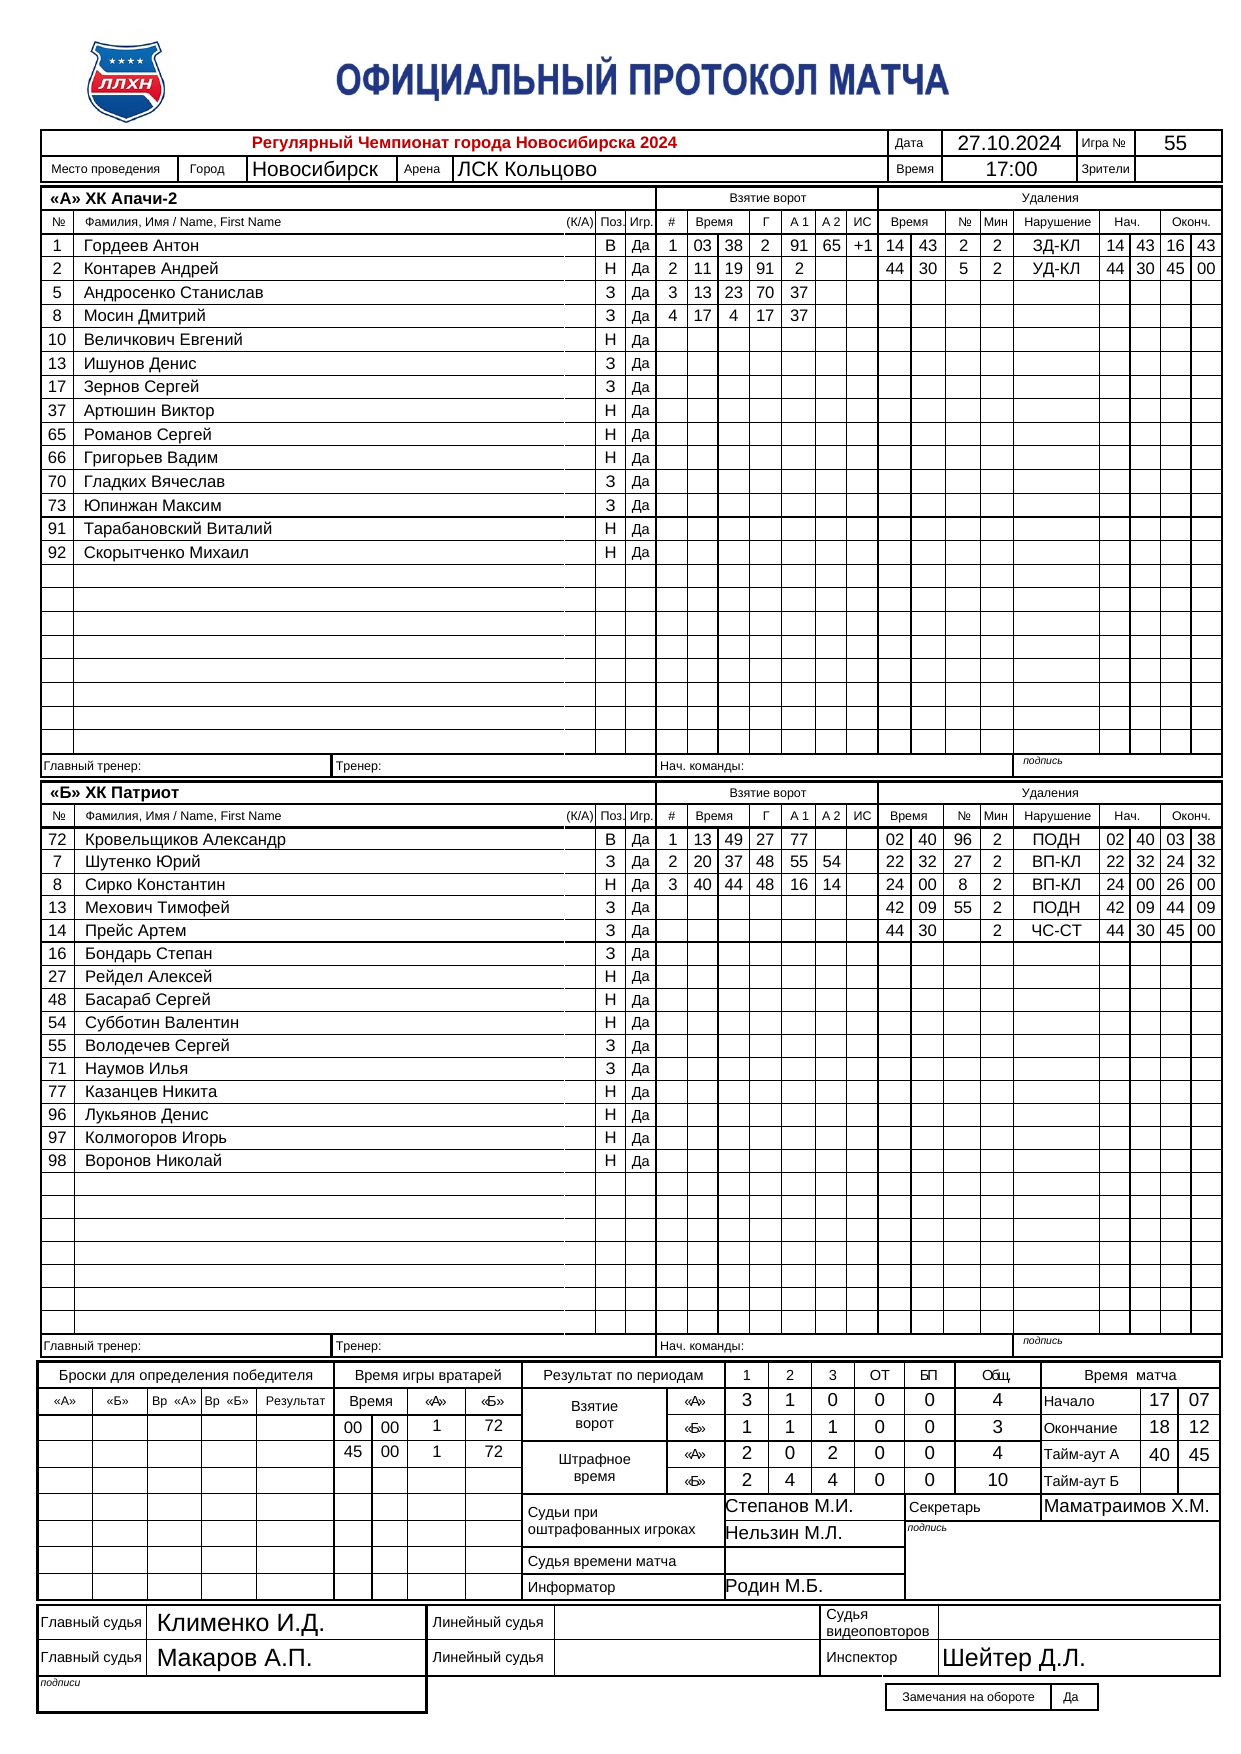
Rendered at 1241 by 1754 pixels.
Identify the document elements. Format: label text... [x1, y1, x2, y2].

table_cell [1100, 1150, 1129, 1172]
table_cell [75, 1288, 564, 1310]
table_cell В [596, 235, 625, 256]
table_cell [750, 896, 781, 918]
table_header 27.10.2024 [943, 131, 1076, 155]
table_cell [75, 1311, 564, 1333]
table_cell [1014, 1288, 1099, 1310]
table_cell Н [596, 257, 625, 280]
table_cell [981, 588, 1013, 611]
table_cell 38 [719, 235, 749, 256]
table_cell [1014, 423, 1099, 445]
table_cell [408, 1547, 465, 1573]
table_cell Оконч. [1161, 211, 1221, 233]
table_cell [847, 257, 877, 280]
table_cell [1161, 588, 1190, 611]
table_cell [912, 659, 945, 682]
table_cell [1100, 1127, 1129, 1149]
table_cell [1100, 1104, 1129, 1126]
table_cell [719, 541, 749, 564]
table_cell [565, 494, 595, 516]
table_cell [1192, 659, 1221, 682]
table_cell [1014, 730, 1099, 753]
table_cell Величкович Евгений [74, 328, 564, 351]
table_cell [555, 1640, 819, 1675]
table_cell Поз. [596, 805, 625, 826]
table_cell 65 [816, 235, 846, 256]
table_cell [981, 1265, 1013, 1287]
table_cell 1 [657, 829, 687, 849]
table_cell [981, 470, 1013, 493]
table_cell 70 [750, 281, 781, 303]
table_cell [944, 1081, 980, 1103]
table_cell Нач. команды: [657, 755, 1012, 776]
table_cell Н [596, 1012, 625, 1033]
table_cell 77 [782, 829, 815, 849]
table_cell [847, 1081, 877, 1103]
table_cell А 2 [816, 805, 846, 826]
table_cell Время [688, 805, 749, 826]
table_cell 3 [657, 281, 687, 303]
table_cell [847, 588, 877, 611]
table_cell 00 [1192, 257, 1221, 280]
table_cell [596, 612, 625, 634]
table_cell [1100, 730, 1129, 753]
table_cell [626, 1242, 655, 1264]
table_cell 2 [657, 850, 687, 872]
table_cell [1014, 683, 1099, 706]
table_cell [944, 1196, 980, 1218]
table_cell [847, 683, 877, 706]
table_cell [42, 659, 73, 682]
table_cell [879, 494, 910, 516]
table_cell [148, 1441, 201, 1467]
table_cell 44 [719, 874, 749, 895]
table_cell [782, 541, 815, 564]
table_cell [912, 1311, 943, 1333]
table_cell [912, 352, 945, 374]
table_cell [1192, 1012, 1221, 1033]
table_cell [1192, 588, 1221, 611]
table_cell [626, 683, 655, 706]
table_cell [1131, 376, 1160, 398]
table_cell [981, 1150, 1013, 1172]
table_cell 43 [912, 235, 945, 256]
table_cell Н [596, 541, 625, 564]
table_cell [750, 989, 781, 1011]
table_cell [981, 707, 1013, 729]
table_cell [202, 1441, 256, 1467]
table_cell 54 [816, 850, 846, 872]
table_header Время матча [1042, 1363, 1219, 1387]
table_cell [946, 423, 980, 445]
table_cell [750, 494, 781, 516]
table_cell 42 [879, 896, 910, 918]
table_cell [750, 446, 781, 469]
table_cell [782, 636, 815, 658]
table_cell Время [879, 805, 943, 826]
table_cell [42, 1242, 74, 1264]
table_cell 2 [750, 235, 781, 256]
table_cell № [944, 805, 980, 826]
table_cell [688, 683, 717, 706]
table_cell [596, 730, 625, 753]
table_cell 1 [657, 235, 687, 256]
table_cell 44 [1100, 920, 1129, 941]
table_cell [847, 1265, 877, 1287]
table_cell 22 [879, 850, 910, 872]
table_cell [981, 1035, 1013, 1057]
table_cell [1014, 494, 1099, 516]
table_cell [946, 328, 980, 351]
table_cell [750, 1127, 781, 1149]
table_cell 23 [719, 281, 749, 303]
table_cell [1014, 305, 1099, 327]
table_cell А 1 [782, 805, 815, 826]
table_cell Поз. [596, 211, 625, 233]
table_cell [1100, 423, 1129, 445]
table_cell [879, 707, 910, 729]
table_cell [93, 1468, 147, 1493]
table_cell [782, 494, 815, 516]
table_cell [1100, 989, 1129, 1011]
table_cell [782, 1265, 815, 1287]
table_header Результат по периодам [523, 1363, 724, 1387]
table_cell [750, 1219, 781, 1241]
table_cell [782, 683, 815, 706]
table_cell 1 [408, 1416, 465, 1440]
table_cell [879, 376, 910, 398]
table_cell [657, 612, 687, 634]
table_cell [565, 281, 595, 303]
table_cell [816, 494, 846, 516]
table_cell [657, 1219, 687, 1241]
table_cell [565, 423, 595, 445]
table_cell # [657, 211, 687, 233]
table_cell [981, 612, 1013, 634]
table_cell [912, 541, 945, 564]
table_cell [816, 920, 846, 941]
table_cell Кровельщиков Александр [75, 829, 564, 849]
table_cell [93, 1494, 147, 1520]
table_cell [1179, 1468, 1219, 1493]
table_cell [688, 1196, 717, 1218]
table_cell [719, 1173, 749, 1195]
table_cell 8 [42, 305, 73, 327]
table_cell [626, 659, 655, 682]
table_cell [750, 1012, 781, 1033]
table_cell [1100, 1173, 1129, 1195]
table_cell № [42, 805, 74, 826]
table_cell [1192, 376, 1221, 398]
table_cell [408, 1574, 465, 1599]
table_cell [912, 518, 945, 540]
table_cell [1192, 1173, 1221, 1195]
table_cell [688, 636, 717, 658]
table_cell [816, 1150, 846, 1172]
table_cell [782, 1058, 815, 1079]
table_cell ВП-КЛ [1014, 850, 1099, 872]
table_cell [944, 1219, 980, 1241]
table_cell [373, 1494, 407, 1520]
table_cell [42, 1219, 74, 1241]
table_cell [1192, 1311, 1221, 1333]
table_cell [782, 376, 815, 398]
table_cell [565, 683, 595, 706]
table_cell [750, 399, 781, 422]
table_cell [816, 1081, 846, 1103]
table_cell Информатор [523, 1575, 724, 1599]
table_cell [565, 588, 595, 611]
table_cell З [596, 494, 625, 516]
table_cell [750, 1104, 781, 1126]
table_cell [847, 1173, 877, 1195]
table_cell [688, 1219, 717, 1241]
table_cell 2 [726, 1468, 768, 1493]
table_cell [847, 850, 877, 872]
table_cell Нач. команды: [657, 1335, 1012, 1356]
table_cell [912, 730, 945, 753]
table_cell 45 [1179, 1441, 1219, 1467]
table_cell [1100, 1219, 1129, 1241]
table_cell [750, 1058, 781, 1079]
table_cell «Б » [466, 1389, 521, 1413]
table_cell [719, 612, 749, 634]
table_cell [847, 636, 877, 658]
table_cell [257, 1494, 333, 1520]
table_cell [719, 328, 749, 351]
table_cell [816, 446, 846, 469]
table_cell [816, 707, 846, 729]
table_cell 13 [42, 352, 73, 374]
table_cell [657, 446, 687, 469]
table_cell Г [750, 805, 781, 826]
table_cell [688, 1265, 717, 1287]
table_cell [816, 541, 846, 564]
table_cell 14 [879, 235, 910, 256]
table_cell [912, 1150, 943, 1172]
table_cell 54 [42, 1012, 74, 1033]
table_cell [75, 1196, 564, 1218]
table_cell [596, 707, 625, 729]
table_cell [944, 1265, 980, 1287]
table_cell [373, 1547, 407, 1573]
table_cell Мосин Дмитрий [74, 305, 564, 327]
table_cell Н [596, 1150, 625, 1172]
table_cell 2 [981, 235, 1013, 256]
table_cell [688, 470, 717, 493]
table_cell [782, 707, 815, 729]
table_cell [565, 943, 595, 964]
table_cell 17 [42, 376, 73, 398]
table_cell Рейдел Алексей [75, 966, 564, 987]
table_header Удаления [879, 783, 1221, 803]
table_cell [912, 943, 943, 964]
table_cell «Б» [668, 1468, 724, 1493]
table_cell [565, 1265, 595, 1287]
table_cell [1161, 612, 1190, 634]
table_cell 09 [1131, 896, 1160, 918]
table_cell [1131, 470, 1160, 493]
table_cell [981, 966, 1013, 987]
table_cell 2 [726, 1442, 768, 1467]
table_cell [912, 707, 945, 729]
table_cell [565, 541, 595, 564]
table_cell [626, 1196, 655, 1218]
table_cell Клименко И.Д. [147, 1606, 425, 1639]
table_cell [750, 423, 781, 445]
table_cell [565, 659, 595, 682]
table_cell [1192, 1104, 1221, 1126]
table_cell 45 [1161, 920, 1190, 941]
table_cell [1014, 989, 1099, 1011]
table_cell [657, 896, 687, 918]
table_cell 27 [750, 829, 781, 849]
table_cell [688, 565, 717, 587]
table_cell [335, 1574, 371, 1599]
table_cell № [946, 211, 980, 233]
table_cell [335, 1521, 371, 1546]
table_cell [1131, 565, 1160, 587]
table_cell 43 [1131, 235, 1160, 256]
table_cell [626, 1219, 655, 1241]
table_cell [1192, 1127, 1221, 1149]
table_cell 4 [769, 1468, 811, 1493]
table_cell [1014, 399, 1099, 422]
table_cell Бондарь Степан [75, 943, 564, 964]
table_cell 49 [719, 829, 749, 849]
table_cell [1014, 470, 1099, 493]
table_cell [42, 707, 73, 729]
table_cell [565, 1081, 595, 1103]
table_cell 91 [750, 257, 781, 280]
table_cell [750, 1265, 781, 1287]
table_cell [782, 470, 815, 493]
table_cell [1131, 1127, 1160, 1149]
table_cell [1161, 730, 1190, 753]
table_cell Инспектор [821, 1640, 938, 1675]
table_cell [981, 281, 1013, 303]
table_cell [42, 588, 73, 611]
table_cell [1131, 328, 1160, 351]
table_header 1 [726, 1363, 768, 1387]
table_cell [657, 730, 687, 753]
table_cell [719, 1081, 749, 1103]
table_cell [688, 1173, 717, 1195]
table_cell [565, 565, 595, 587]
table_cell [688, 399, 717, 422]
table_cell [847, 730, 877, 753]
table_cell 0 [855, 1468, 904, 1493]
table_cell Да [626, 1035, 655, 1057]
table_cell 32 [1192, 850, 1221, 872]
table_cell 48 [42, 989, 74, 1011]
table_cell [912, 399, 945, 422]
table_cell [782, 896, 815, 918]
table_cell 24 [1100, 874, 1129, 895]
table_cell [1014, 1196, 1099, 1218]
table_cell [1131, 1058, 1160, 1079]
table_cell [1100, 352, 1129, 374]
table_cell [1131, 1150, 1160, 1172]
table_cell [626, 1173, 655, 1195]
table_cell 2 [657, 257, 687, 280]
table_cell [719, 966, 749, 987]
table_cell 14 [1100, 235, 1129, 256]
table_cell [847, 612, 877, 634]
table_cell [750, 1311, 781, 1333]
table_cell 72 [42, 829, 74, 849]
table_cell [981, 730, 1013, 753]
table_cell Н [596, 1127, 625, 1149]
table_cell Главный судья [39, 1606, 146, 1639]
table_cell [657, 1242, 687, 1264]
table_cell [1161, 659, 1190, 682]
table_cell [981, 565, 1013, 587]
table_cell [1100, 943, 1129, 964]
table_cell Да [626, 446, 655, 469]
table_cell [879, 399, 910, 422]
table_cell [1100, 588, 1129, 611]
table_cell [1161, 518, 1190, 540]
table_cell [719, 470, 749, 493]
table_cell [782, 612, 815, 634]
table_cell [1192, 518, 1221, 540]
table_cell [657, 494, 687, 516]
table_cell [1161, 423, 1190, 445]
table_cell ПОДН [1014, 829, 1099, 849]
table_cell Время [889, 157, 941, 181]
table_cell [1131, 281, 1160, 303]
table_cell [816, 730, 846, 753]
table_cell Нарушение [1014, 211, 1099, 233]
table_cell [1161, 1081, 1190, 1103]
table_cell [1014, 565, 1099, 587]
table_cell 0 [855, 1415, 904, 1440]
table_cell [657, 352, 687, 374]
table_cell З [596, 470, 625, 493]
table_cell [847, 305, 877, 327]
table_cell [944, 1127, 980, 1149]
table_cell [847, 829, 877, 849]
table_cell [688, 943, 717, 964]
table_cell подпись [1014, 755, 1221, 776]
table_cell [1192, 707, 1221, 729]
table_cell [719, 636, 749, 658]
table_cell [981, 1173, 1013, 1195]
table_cell 40 [912, 829, 943, 849]
table_cell [688, 352, 717, 374]
table_cell [688, 1081, 717, 1103]
table_cell 1 [769, 1389, 811, 1413]
table_cell [1131, 588, 1160, 611]
table_cell [39, 1574, 92, 1599]
table_cell Главный тренер: [42, 755, 330, 776]
table_cell 72 [466, 1416, 521, 1440]
table_cell [782, 518, 815, 540]
table_cell [847, 896, 877, 918]
table_cell [847, 352, 877, 374]
table_cell [912, 1127, 943, 1149]
table_cell [1014, 518, 1099, 540]
table_cell [1014, 281, 1099, 303]
table_cell [1100, 1058, 1129, 1079]
table_cell [719, 1035, 749, 1057]
table_cell [847, 376, 877, 398]
table_cell Арена [398, 157, 452, 181]
table_cell [719, 1219, 749, 1241]
table_cell 30 [912, 920, 943, 941]
table_cell 14 [816, 874, 846, 895]
table_cell [596, 1173, 625, 1195]
table_cell [428, 1677, 882, 1711]
table_cell Да [626, 328, 655, 351]
table_cell [912, 612, 945, 634]
table_cell [912, 1081, 943, 1103]
table_cell 17:00 [943, 157, 1076, 181]
table_cell Да [626, 1150, 655, 1172]
table_cell Н [596, 423, 625, 445]
table_cell [1100, 966, 1129, 987]
table_cell [1014, 1058, 1099, 1079]
table_cell [657, 518, 687, 540]
table_cell [981, 446, 1013, 469]
table_cell [42, 683, 73, 706]
table_cell 0 [769, 1442, 811, 1467]
table_cell [782, 399, 815, 422]
table_cell [847, 1242, 877, 1264]
table_cell «Б» [668, 1415, 724, 1440]
table_cell [782, 1035, 815, 1057]
table_cell [1100, 612, 1129, 634]
table_cell [74, 565, 564, 587]
table_cell 37 [782, 281, 815, 303]
table_cell [93, 1441, 147, 1467]
table_cell [565, 1150, 595, 1172]
table_cell [719, 920, 749, 941]
table_cell [847, 1127, 877, 1149]
table_cell [657, 399, 687, 422]
table_cell Ишунов Денис [74, 352, 564, 374]
table_cell [657, 1265, 687, 1287]
table_cell [75, 1242, 564, 1264]
table_cell [1161, 1196, 1190, 1218]
table_cell Да [626, 376, 655, 398]
table_cell [946, 541, 980, 564]
table_cell [657, 966, 687, 987]
table_cell [42, 1173, 74, 1195]
table_cell Да [626, 257, 655, 280]
table_cell Игр. [626, 805, 655, 826]
table_cell Оконч. [1161, 805, 1221, 826]
table_cell [944, 1288, 980, 1310]
table_cell [912, 1242, 943, 1264]
table_cell [1014, 612, 1099, 634]
table_cell [750, 683, 781, 706]
table_cell 48 [750, 850, 781, 872]
table_cell [816, 683, 846, 706]
table_cell [946, 707, 980, 729]
table_cell [565, 636, 595, 658]
table_cell [1100, 1265, 1129, 1287]
table_cell [1100, 446, 1129, 469]
table_cell [782, 1012, 815, 1033]
table_cell 4 [956, 1442, 1040, 1467]
table_cell [879, 1104, 910, 1126]
table_cell 8 [42, 874, 74, 895]
table_cell 40 [1131, 829, 1160, 849]
table_cell [782, 989, 815, 1011]
table_cell [719, 1150, 749, 1172]
table_cell [1131, 1288, 1160, 1310]
table_cell [782, 423, 815, 445]
table_cell ЧС-СТ [1014, 920, 1099, 941]
table_cell Время [879, 211, 945, 233]
table_cell [1192, 470, 1221, 493]
table_cell Окончание [1042, 1415, 1140, 1440]
table_cell [750, 943, 781, 964]
table_cell [981, 636, 1013, 658]
table_cell Нарушение [1014, 805, 1099, 826]
table_cell 30 [912, 257, 945, 280]
table_cell подпись [1014, 1335, 1221, 1356]
table_cell [688, 1012, 717, 1033]
table_cell Да [626, 470, 655, 493]
table_cell 27 [42, 966, 74, 987]
table_cell [719, 1104, 749, 1126]
table_cell 5 [42, 281, 73, 303]
table_cell «А» [39, 1389, 92, 1413]
table_cell [1131, 659, 1160, 682]
table_cell [946, 305, 980, 327]
table_cell Судьи при оштрафованных игроках [523, 1495, 724, 1546]
table_cell 17 [750, 305, 781, 327]
table_cell [657, 1196, 687, 1218]
table_cell Да [626, 850, 655, 872]
table_cell Зернов Сергей [74, 376, 564, 398]
table_cell [148, 1494, 201, 1520]
table_cell Н [596, 518, 625, 540]
table_cell Мехович Тимофей [75, 896, 564, 918]
table_cell [750, 541, 781, 564]
table_header Удаления [879, 188, 1221, 209]
table_cell [1014, 1242, 1099, 1264]
table_cell [565, 1058, 595, 1079]
table_cell [1100, 1012, 1129, 1033]
table_cell [750, 920, 781, 941]
table_cell [719, 518, 749, 540]
table_cell Да [626, 1127, 655, 1149]
table_cell [596, 1311, 625, 1333]
table_cell [719, 1265, 749, 1287]
table_cell Фамилия, Имя / Name, First Name [74, 211, 565, 233]
table_cell [912, 1058, 943, 1079]
table_cell [408, 1494, 465, 1520]
table_header 2 [769, 1363, 811, 1387]
table_cell 0 [855, 1389, 904, 1413]
table_cell Зрители [1078, 157, 1134, 181]
table_cell Да [626, 281, 655, 303]
table_cell [688, 1150, 717, 1172]
table_cell 65 [42, 423, 73, 445]
table_cell Да [626, 541, 655, 564]
table_cell [1100, 399, 1129, 422]
table_cell [1100, 305, 1129, 327]
table_cell [1014, 1127, 1099, 1149]
table_cell [657, 1288, 687, 1310]
table_cell [782, 565, 815, 587]
table_cell [944, 1035, 980, 1057]
table_cell [1100, 1035, 1129, 1057]
table_cell [1161, 1173, 1190, 1195]
table_cell Линейный судья [428, 1640, 554, 1675]
table_cell [1192, 1150, 1221, 1172]
table_cell [1131, 446, 1160, 469]
table_cell 12 [1179, 1415, 1219, 1440]
table_cell [657, 1035, 687, 1057]
table_cell [1131, 636, 1160, 658]
table_cell [816, 399, 846, 422]
table_cell [1100, 1311, 1129, 1333]
table_cell [981, 659, 1013, 682]
table_cell [1161, 1058, 1190, 1079]
table_header Игра № [1078, 131, 1134, 155]
table_cell [657, 1150, 687, 1172]
table_cell Воронов Николай [75, 1150, 564, 1172]
table_cell 2 [981, 829, 1013, 849]
table_cell [1100, 1081, 1129, 1103]
table_cell [42, 1311, 74, 1333]
table_cell [1192, 565, 1221, 587]
table_cell [750, 470, 781, 493]
table_cell [847, 1150, 877, 1172]
table_cell Родин М.Б. [726, 1575, 904, 1599]
table_header Взятие ворот [657, 783, 877, 803]
table_cell [847, 659, 877, 682]
table_cell [782, 1242, 815, 1264]
table_cell [847, 518, 877, 540]
table_cell [1192, 966, 1221, 987]
table_cell Нельзин М.Л. [726, 1521, 904, 1546]
table_cell [816, 470, 846, 493]
table_cell 00 [335, 1416, 371, 1440]
table_cell [596, 1196, 625, 1218]
table_cell [879, 281, 910, 303]
table_cell [565, 470, 595, 493]
table_cell 4 [719, 305, 749, 327]
table_cell [816, 328, 846, 351]
table_cell [1192, 494, 1221, 516]
table_cell [93, 1574, 147, 1599]
table_cell Город [179, 157, 246, 181]
table_cell [1131, 1242, 1160, 1264]
table_cell [1131, 305, 1160, 327]
table_cell 40 [1141, 1441, 1177, 1467]
table_cell 16 [1161, 235, 1190, 256]
table_cell [74, 707, 564, 729]
table_cell Н [596, 446, 625, 469]
table_cell 2 [42, 257, 73, 280]
table_cell [719, 707, 749, 729]
table_cell [782, 1288, 815, 1310]
table_cell 2 [981, 257, 1013, 280]
table_cell [74, 730, 564, 753]
table_cell 1 [769, 1415, 811, 1440]
table_cell [657, 423, 687, 445]
table_cell Г [750, 211, 781, 233]
table_cell «А» [668, 1389, 724, 1413]
table_cell [42, 565, 73, 587]
table_cell 43 [1192, 235, 1221, 256]
table_cell [596, 588, 625, 611]
table_cell [816, 829, 846, 849]
table_cell [466, 1574, 521, 1599]
table_cell [596, 683, 625, 706]
table_cell [944, 920, 980, 941]
table_cell [1161, 1104, 1190, 1126]
table_cell [981, 1127, 1013, 1149]
table_cell [879, 636, 910, 658]
table_cell Шейтер Д.Л. [939, 1640, 1219, 1675]
table_cell 16 [42, 943, 74, 964]
table_cell 24 [879, 874, 910, 895]
table_cell З [596, 943, 625, 964]
table_cell Володечев Сергей [75, 1035, 564, 1057]
table_cell [1161, 1288, 1190, 1310]
table_cell [816, 1058, 846, 1079]
table_cell 16 [782, 874, 815, 895]
table_cell [657, 943, 687, 964]
table_cell 00 [1131, 874, 1160, 895]
table_cell Да [626, 1058, 655, 1079]
table_cell 00 [373, 1441, 407, 1467]
table_cell [39, 1494, 92, 1520]
table_cell 00 [1192, 920, 1221, 941]
table_cell [946, 588, 980, 611]
table_cell [847, 874, 877, 895]
table_cell [75, 1265, 564, 1287]
table_cell Н [596, 1081, 625, 1103]
table_cell [1014, 1311, 1099, 1333]
table_cell [782, 1196, 815, 1218]
table_cell [75, 1173, 564, 1195]
table_cell [596, 636, 625, 658]
table_cell [565, 399, 595, 422]
table_cell [657, 659, 687, 682]
table_cell [719, 943, 749, 964]
table_cell [981, 305, 1013, 327]
table_cell [816, 305, 846, 327]
table_cell [912, 1288, 943, 1310]
table_cell 13 [42, 896, 74, 918]
table_cell [1131, 352, 1160, 374]
table_cell 73 [42, 494, 73, 516]
table_cell [42, 1265, 74, 1287]
table_cell [912, 376, 945, 398]
table_cell [719, 659, 749, 682]
table_cell [981, 1219, 1013, 1241]
table_cell [816, 659, 846, 682]
table_cell 72 [466, 1441, 521, 1467]
table_cell [847, 423, 877, 445]
table_cell Прейс Артем [75, 920, 564, 941]
table_cell [912, 446, 945, 469]
table_cell [1100, 376, 1129, 398]
table_cell [39, 1468, 92, 1493]
table_cell [1161, 1219, 1190, 1241]
table_cell [847, 328, 877, 351]
table_cell 00 [373, 1416, 407, 1440]
table_cell [257, 1468, 333, 1493]
table_cell Юпинжан Максим [74, 494, 564, 516]
table_cell [1014, 1219, 1099, 1241]
table_cell [1100, 659, 1129, 682]
table_cell [750, 328, 781, 351]
table_cell [1192, 446, 1221, 469]
table_cell [1161, 1311, 1190, 1333]
table_cell [1131, 1265, 1160, 1287]
table_cell 02 [1100, 829, 1129, 849]
table_cell Н [596, 966, 625, 987]
table_cell 44 [1100, 257, 1129, 280]
table_cell [981, 352, 1013, 374]
table_cell 0 [905, 1442, 954, 1467]
table_cell [847, 966, 877, 987]
table_cell [1192, 943, 1221, 964]
table_cell [257, 1441, 333, 1467]
table_cell [981, 989, 1013, 1011]
table_cell [596, 1265, 625, 1287]
table_cell [719, 376, 749, 398]
table_cell 98 [42, 1150, 74, 1172]
table_cell [816, 943, 846, 964]
table_cell 24 [1161, 850, 1190, 872]
table_cell [688, 328, 717, 351]
table_cell [1192, 683, 1221, 706]
table_cell [565, 1104, 595, 1126]
table_cell [1161, 376, 1190, 398]
table_header Дата [889, 131, 941, 155]
table_cell [879, 518, 910, 540]
table_cell # [657, 805, 687, 826]
table_cell З [596, 281, 625, 303]
table_cell [1014, 966, 1099, 987]
table_cell [565, 989, 595, 1011]
table_header 3 [812, 1363, 854, 1387]
table_cell [555, 1606, 819, 1639]
table_cell [335, 1547, 371, 1573]
table_cell [816, 636, 846, 658]
table_cell [657, 470, 687, 493]
table_cell [750, 1035, 781, 1057]
table_cell [719, 399, 749, 422]
table_cell [750, 612, 781, 634]
table_cell [1100, 707, 1129, 729]
table_cell [816, 257, 846, 280]
table_cell [879, 1196, 910, 1218]
table_cell [750, 1288, 781, 1310]
table_cell [719, 1012, 749, 1033]
table_cell [1161, 399, 1190, 422]
table_cell [1192, 1058, 1221, 1079]
table_cell [750, 1196, 781, 1218]
table_cell [944, 943, 980, 964]
table_cell [1131, 1081, 1160, 1103]
table_cell [847, 470, 877, 493]
table_cell [596, 1219, 625, 1241]
table_cell [74, 636, 564, 658]
table_cell [202, 1416, 256, 1440]
table_cell [912, 636, 945, 658]
table_cell [1131, 989, 1160, 1011]
table_cell [1014, 588, 1099, 611]
table_cell 10 [956, 1468, 1040, 1493]
table_cell [816, 352, 846, 374]
table_cell [657, 1104, 687, 1126]
picture [5, 28, 1179, 129]
table_cell «А» [408, 1389, 465, 1413]
table_cell [944, 1012, 980, 1033]
table_cell [847, 1104, 877, 1126]
table_cell [1100, 1196, 1129, 1218]
table_cell [981, 1288, 1013, 1310]
table_cell [39, 1416, 92, 1440]
table_cell [981, 518, 1013, 540]
table_cell [1014, 707, 1099, 729]
table_cell [782, 659, 815, 682]
table_cell Главный тренер: [42, 1335, 330, 1356]
table_cell [847, 565, 877, 587]
table_cell Да [626, 1012, 655, 1033]
table_cell [1161, 281, 1190, 303]
table_cell [565, 1219, 595, 1241]
table_cell подписи [39, 1677, 425, 1711]
table_cell [1014, 943, 1099, 964]
table_cell 19 [719, 257, 749, 280]
table_cell [816, 423, 846, 445]
table_cell [1161, 305, 1190, 327]
table_cell [1014, 352, 1099, 374]
table_cell [202, 1468, 256, 1493]
table_cell [719, 730, 749, 753]
table_cell [946, 446, 980, 469]
table_cell [42, 1288, 74, 1310]
table_cell [946, 612, 980, 634]
table_cell [565, 730, 595, 753]
table_cell Н [596, 874, 625, 895]
table_cell [879, 730, 910, 753]
table_cell 1 [726, 1415, 768, 1440]
table_cell [847, 446, 877, 469]
table_cell [565, 328, 595, 351]
table_cell [1014, 1081, 1099, 1103]
table_cell [847, 1219, 877, 1241]
table_cell Басараб Сергей [75, 989, 564, 1011]
table_cell [1131, 518, 1160, 540]
table_cell [946, 494, 980, 516]
table_cell [946, 518, 980, 540]
table_cell Сирко Константин [75, 874, 564, 895]
table_cell 0 [905, 1468, 954, 1493]
table_cell [657, 707, 687, 729]
table_cell [1161, 494, 1190, 516]
table_cell [657, 989, 687, 1011]
table_cell [42, 636, 73, 658]
table_cell Контарев Андрей [74, 257, 564, 280]
table_cell [816, 1265, 846, 1287]
table_cell [912, 1035, 943, 1057]
table_cell (К/А) [565, 211, 595, 233]
table_cell [657, 1311, 687, 1333]
table_cell Да [626, 874, 655, 895]
table_cell [879, 943, 910, 964]
table_cell [782, 1104, 815, 1126]
table_cell ВП-КЛ [1014, 874, 1099, 895]
table_cell [1131, 1196, 1160, 1218]
table_cell [74, 683, 564, 706]
table_cell [688, 659, 717, 682]
table_cell [847, 494, 877, 516]
table_cell [944, 1058, 980, 1079]
table_cell [657, 541, 687, 564]
table_cell Наумов Илья [75, 1058, 564, 1079]
table_cell [565, 235, 595, 256]
table_cell [879, 1242, 910, 1264]
table_cell Штрафное время [523, 1442, 666, 1493]
table_cell 70 [42, 470, 73, 493]
table_cell [912, 1219, 943, 1241]
table_cell [981, 1311, 1013, 1333]
table_cell З [596, 376, 625, 398]
table_cell [1192, 1081, 1221, 1103]
table_cell Тайм-аут А [1042, 1441, 1140, 1467]
table_cell [39, 1547, 92, 1573]
table_cell [688, 1127, 717, 1149]
table_cell З [596, 1035, 625, 1057]
table_cell [626, 612, 655, 634]
table_cell Фамилия, Имя / Name, First Name [75, 805, 565, 826]
table_cell 44 [879, 920, 910, 941]
table_cell Андросенко Станислав [74, 281, 564, 303]
table_cell [719, 352, 749, 374]
table_cell 91 [782, 235, 815, 256]
table_cell [782, 730, 815, 753]
table_cell [782, 1173, 815, 1195]
table_cell [847, 707, 877, 729]
table_cell [912, 1173, 943, 1195]
table_cell [565, 518, 595, 540]
table_cell [782, 1150, 815, 1172]
table_cell [750, 659, 781, 682]
table_cell [944, 1104, 980, 1126]
table_cell [39, 1521, 92, 1546]
table_cell [879, 1288, 910, 1310]
table_cell 09 [912, 896, 943, 918]
table_cell 17 [1141, 1389, 1177, 1413]
table_cell [879, 446, 910, 469]
table_cell [879, 1311, 910, 1333]
table_cell [1161, 1035, 1190, 1057]
table_cell 1 [42, 235, 73, 256]
table_cell 26 [1161, 874, 1190, 895]
table_cell [939, 1606, 1219, 1639]
table_cell [688, 612, 717, 634]
table_cell [1131, 1104, 1160, 1126]
table_cell ЗД-КЛ [1014, 235, 1099, 256]
table_cell Да [626, 1104, 655, 1126]
table_cell [565, 896, 595, 918]
table_cell Степанов М.И. [726, 1495, 904, 1520]
table_cell [565, 829, 595, 849]
table_cell 18 [1141, 1415, 1177, 1440]
table_cell [596, 659, 625, 682]
table_cell [1192, 1035, 1221, 1057]
table_cell [944, 1173, 980, 1195]
table_cell [816, 966, 846, 987]
table_cell [565, 352, 595, 374]
table_cell [816, 588, 846, 611]
table_cell [847, 1311, 877, 1333]
table_cell [782, 920, 815, 941]
table_cell 2 [782, 257, 815, 280]
table_cell [847, 989, 877, 1011]
table_cell Да [626, 829, 655, 849]
table_cell [782, 1127, 815, 1149]
table_cell [816, 1196, 846, 1218]
table_cell 77 [42, 1081, 74, 1103]
table_cell [1100, 494, 1129, 516]
table_cell [565, 257, 595, 280]
table_cell [847, 943, 877, 964]
table_cell [688, 707, 717, 729]
table_cell [1161, 943, 1190, 964]
table_cell [93, 1416, 147, 1440]
table_cell [816, 612, 846, 634]
table_cell [565, 707, 595, 729]
table_cell 11 [688, 257, 717, 280]
table_cell 37 [719, 850, 749, 872]
table_cell [1192, 352, 1221, 374]
table_cell Романов Сергей [74, 423, 564, 445]
table_cell +1 [847, 235, 877, 256]
table_cell [148, 1416, 201, 1440]
table_cell Лукьянов Денис [75, 1104, 564, 1126]
table_cell 3 [657, 874, 687, 895]
table_cell [1131, 1311, 1160, 1333]
table_cell [93, 1521, 147, 1546]
table_cell [782, 446, 815, 469]
table_cell [565, 850, 595, 872]
table_cell [1131, 1173, 1160, 1195]
table_cell [981, 1012, 1013, 1033]
table_cell 2 [946, 235, 980, 256]
table_cell Мин [981, 805, 1013, 826]
table_cell [1161, 565, 1190, 587]
table_cell [879, 470, 910, 493]
table_cell [1192, 541, 1221, 564]
table_cell [946, 683, 980, 706]
table_cell [1192, 1219, 1221, 1241]
table_cell Гладких Вячеслав [74, 470, 564, 493]
table_cell [1161, 352, 1190, 374]
table_cell Судья видеоповторов [821, 1606, 938, 1639]
table_cell Н [596, 989, 625, 1011]
table_cell [1131, 1035, 1160, 1057]
table_cell 92 [42, 541, 73, 564]
table_cell Шутенко Юрий [75, 850, 564, 872]
table_cell Н [596, 1104, 625, 1126]
table_cell [1131, 943, 1160, 964]
table_cell [626, 1288, 655, 1310]
table_cell 0 [812, 1389, 854, 1413]
table_cell [466, 1494, 521, 1520]
table_cell 14 [42, 920, 74, 941]
table_cell [688, 446, 717, 469]
table_cell [565, 966, 595, 987]
table_cell [688, 1104, 717, 1126]
table_cell [1131, 612, 1160, 634]
table_cell [847, 1288, 877, 1310]
table_cell Да [626, 352, 655, 374]
table_cell Время [335, 1389, 407, 1413]
table_cell [981, 376, 1013, 398]
table_cell [688, 1288, 717, 1310]
table_cell [688, 541, 717, 564]
table_cell [981, 541, 1013, 564]
table_cell [879, 565, 910, 587]
table_cell [1161, 1150, 1190, 1172]
table_cell [1014, 328, 1099, 351]
table_cell [879, 1035, 910, 1057]
table_cell [912, 1012, 943, 1033]
table_cell [688, 730, 717, 753]
table_cell [74, 588, 564, 611]
table_cell [257, 1416, 333, 1440]
table_cell [981, 683, 1013, 706]
table_cell [782, 352, 815, 374]
table_cell Тайм-аут Б [1042, 1468, 1140, 1493]
table_cell 38 [1192, 829, 1221, 849]
table_cell [782, 943, 815, 964]
table_cell [1192, 328, 1221, 351]
table_cell [148, 1521, 201, 1546]
table_cell [1161, 636, 1190, 658]
table_cell Да [626, 399, 655, 422]
table_cell Новосибирск [248, 157, 396, 181]
table_cell [946, 352, 980, 374]
table_cell [981, 1081, 1013, 1103]
table_cell [1192, 612, 1221, 634]
table_cell Тренер: [333, 755, 655, 776]
table_cell [719, 1058, 749, 1079]
table_header Общ. [956, 1363, 1040, 1387]
table_cell [912, 1104, 943, 1126]
table_cell [688, 376, 717, 398]
table_cell [1131, 541, 1160, 564]
table_cell З [596, 1058, 625, 1079]
table_cell З [596, 920, 625, 941]
table_cell Взятие ворот [523, 1389, 666, 1440]
table_cell ПОДН [1014, 896, 1099, 918]
table_cell [466, 1468, 521, 1493]
table_cell [1014, 446, 1099, 469]
table_cell [879, 305, 910, 327]
table_cell [912, 423, 945, 445]
table_cell Начало [1042, 1389, 1140, 1413]
table_cell [946, 730, 980, 753]
table_cell 27 [944, 850, 980, 872]
table_cell Тренер: [333, 1335, 655, 1356]
table_cell [565, 305, 595, 327]
table_cell [847, 1196, 877, 1218]
table_cell [596, 565, 625, 587]
table_cell [726, 1548, 904, 1573]
table_cell [373, 1574, 407, 1599]
table_cell [782, 1081, 815, 1103]
table_cell [816, 1104, 846, 1126]
table_cell [719, 588, 749, 611]
table_cell [981, 1196, 1013, 1218]
table_cell [883, 1677, 1220, 1681]
table_cell [626, 588, 655, 611]
table_cell 44 [1161, 896, 1190, 918]
table_cell З [596, 896, 625, 918]
table_cell Время [688, 211, 749, 233]
table_header «А» ХК Апачи-2 [42, 188, 655, 209]
table_cell [1161, 541, 1190, 564]
table_cell [719, 1196, 749, 1218]
table_cell [626, 1311, 655, 1333]
table_cell Вр «А» [148, 1389, 201, 1413]
table_cell [816, 518, 846, 540]
table_cell 37 [782, 305, 815, 327]
table_cell [750, 376, 781, 398]
table_cell 3 [726, 1389, 768, 1413]
table_cell [1161, 446, 1190, 469]
table_cell [847, 920, 877, 941]
table_cell [1131, 966, 1160, 987]
table_cell [1161, 989, 1190, 1011]
table_cell [1161, 1242, 1190, 1264]
table_cell [688, 966, 717, 987]
table_cell [1161, 1265, 1190, 1287]
table_cell [626, 636, 655, 658]
table_cell [750, 1242, 781, 1264]
table_cell Главный судья [39, 1640, 146, 1675]
table_cell [816, 281, 846, 303]
table_cell подпись [906, 1522, 1219, 1599]
table_cell [1014, 541, 1099, 564]
table_cell З [596, 305, 625, 327]
table_cell [719, 896, 749, 918]
table_cell 45 [1161, 257, 1190, 280]
table_cell 4 [657, 305, 687, 327]
table_cell 2 [981, 920, 1013, 941]
table_cell [74, 659, 564, 682]
table_cell 96 [944, 829, 980, 849]
table_cell [981, 423, 1013, 445]
table_cell [688, 423, 717, 445]
table_cell 20 [688, 850, 717, 872]
table_cell [847, 399, 877, 422]
table_cell [750, 1150, 781, 1172]
table_cell Нач. [1100, 805, 1160, 826]
table_cell [565, 1035, 595, 1057]
table_cell 37 [42, 399, 73, 422]
table_cell [657, 636, 687, 658]
table_cell Судья времени матча [523, 1548, 724, 1573]
table_cell [981, 328, 1013, 351]
table_cell [946, 376, 980, 398]
table_cell [912, 281, 945, 303]
table_cell 03 [1161, 829, 1190, 849]
table_cell [1014, 659, 1099, 682]
table_cell [75, 1219, 564, 1241]
table_cell 2 [812, 1442, 854, 1467]
table_cell [335, 1494, 371, 1520]
table_cell [719, 423, 749, 445]
table_cell 30 [1131, 257, 1160, 280]
table_cell [719, 989, 749, 1011]
table_cell «Б» [93, 1389, 147, 1413]
table_cell [719, 565, 749, 587]
table_cell [1161, 328, 1190, 351]
table_header Взятие ворот [657, 188, 877, 209]
table_cell Маматраимов Х.М. [1042, 1495, 1219, 1520]
table_cell [1131, 707, 1160, 729]
table_cell Да [626, 305, 655, 327]
table_cell [1131, 1012, 1160, 1033]
table_cell [408, 1521, 465, 1546]
table_cell А 1 [782, 211, 815, 233]
table_cell [816, 1012, 846, 1033]
table_cell Скорытченко Михаил [74, 541, 564, 564]
table_cell Да [626, 966, 655, 987]
table_cell [1192, 730, 1221, 753]
table_cell [1100, 541, 1129, 564]
table_cell 55 [42, 1035, 74, 1057]
table_cell [257, 1521, 333, 1546]
table_cell [202, 1547, 256, 1573]
table_cell [1161, 1127, 1190, 1149]
table_cell [944, 989, 980, 1011]
table_cell [1100, 328, 1129, 351]
table_header Да [1052, 1685, 1097, 1709]
table_cell [1014, 1104, 1099, 1126]
table_cell 0 [905, 1389, 954, 1413]
table_cell 55 [782, 850, 815, 872]
table_cell [688, 588, 717, 611]
table_cell 30 [1131, 920, 1160, 941]
table_cell [981, 494, 1013, 516]
table_cell [750, 588, 781, 611]
table_cell [981, 1104, 1013, 1126]
table_cell [912, 470, 945, 493]
table_cell [626, 1265, 655, 1287]
table_cell [981, 1058, 1013, 1079]
table_cell [1100, 636, 1129, 658]
table_cell [782, 1311, 815, 1333]
table_cell [1192, 1196, 1221, 1218]
table_cell [688, 1058, 717, 1079]
table_cell [750, 730, 781, 753]
table_cell 1 [812, 1415, 854, 1440]
table_cell Да [626, 896, 655, 918]
table_cell [626, 730, 655, 753]
table_cell [1100, 1288, 1129, 1310]
table_cell [657, 1127, 687, 1149]
table_cell [1014, 1012, 1099, 1033]
table_cell [719, 446, 749, 469]
table_cell [981, 399, 1013, 422]
table_header 55 [1136, 131, 1221, 155]
table_cell Субботин Валентин [75, 1012, 564, 1033]
table_cell Линейный судья [428, 1606, 554, 1639]
table_cell Нач. [1100, 211, 1160, 233]
table_cell Да [626, 423, 655, 445]
table_cell [879, 1173, 910, 1195]
table_cell [879, 1265, 910, 1287]
table_cell [879, 683, 910, 706]
table_cell 45 [335, 1441, 371, 1467]
table_cell [879, 966, 910, 987]
table_cell [626, 707, 655, 729]
table_cell [879, 1058, 910, 1079]
table_cell [1192, 1288, 1221, 1310]
table_cell ИС [847, 211, 877, 233]
table_cell [816, 1288, 846, 1310]
table_header Броски для определения победителя [39, 1363, 333, 1387]
table_cell [912, 1265, 943, 1287]
table_cell [816, 1242, 846, 1264]
table_cell [944, 966, 980, 987]
table_cell 66 [42, 446, 73, 469]
table_cell Колмогоров Игорь [75, 1127, 564, 1149]
table_cell [657, 683, 687, 706]
table_cell Да [626, 518, 655, 540]
table_cell [657, 1058, 687, 1079]
table_cell 4 [812, 1468, 854, 1493]
table_cell [944, 1311, 980, 1333]
table_cell З [596, 850, 625, 872]
table_cell [782, 588, 815, 611]
table_cell [719, 1127, 749, 1149]
table_cell Да [626, 920, 655, 941]
table_cell [1131, 399, 1160, 422]
table_cell 13 [688, 829, 717, 849]
table_cell [1131, 730, 1160, 753]
table_cell [912, 328, 945, 351]
table_cell [1192, 636, 1221, 658]
table_cell [657, 565, 687, 587]
table_cell [565, 1012, 595, 1033]
table_cell [750, 707, 781, 729]
table_cell [816, 565, 846, 587]
table_cell [1100, 565, 1129, 587]
table_cell 3 [956, 1415, 1040, 1440]
table_cell [148, 1574, 201, 1599]
table_cell [565, 874, 595, 895]
table_header Замечания на обороте [887, 1685, 1050, 1709]
table_cell [879, 423, 910, 445]
table_cell Гордеев Антон [74, 235, 564, 256]
table_cell [596, 1288, 625, 1310]
table_cell 17 [688, 305, 717, 327]
table_cell [816, 1219, 846, 1241]
table_cell [565, 1196, 595, 1218]
table_cell 2 [981, 850, 1013, 872]
table_cell [847, 1058, 877, 1079]
table_cell [1161, 683, 1190, 706]
table_cell [750, 352, 781, 374]
table_cell 00 [1192, 874, 1221, 895]
table_cell [42, 612, 73, 634]
table_header БП [905, 1363, 954, 1387]
table_cell [565, 920, 595, 941]
table_cell [202, 1494, 256, 1520]
table_cell [1014, 376, 1099, 398]
table_cell [42, 1196, 74, 1218]
table_cell [1100, 470, 1129, 493]
table_cell [1192, 989, 1221, 1011]
table_cell [816, 896, 846, 918]
table_cell [1161, 966, 1190, 987]
table_cell [750, 565, 781, 587]
table_cell [93, 1547, 147, 1573]
table_cell 00 [912, 874, 943, 895]
table_cell 4 [956, 1389, 1040, 1413]
table_cell [750, 518, 781, 540]
table_cell [816, 1035, 846, 1057]
table_cell 71 [42, 1058, 74, 1079]
table_cell [912, 989, 943, 1011]
table_cell Макаров А.П. [147, 1640, 425, 1675]
table_cell Секретарь [906, 1495, 1040, 1520]
table_cell [1161, 470, 1190, 493]
table_cell [39, 1441, 92, 1467]
table_cell [912, 683, 945, 706]
table_cell [946, 636, 980, 658]
table_cell 07 [1179, 1389, 1219, 1413]
table_cell [1014, 1265, 1099, 1287]
table_cell [688, 1035, 717, 1057]
table_cell [1099, 1682, 1220, 1711]
table_cell [946, 565, 980, 587]
table_cell [1141, 1468, 1177, 1493]
table_cell [847, 1012, 877, 1033]
table_cell [879, 1150, 910, 1172]
table_cell [408, 1468, 465, 1493]
table_cell [719, 1242, 749, 1264]
table_cell Н [596, 328, 625, 351]
table_cell 09 [1192, 896, 1221, 918]
table_cell [750, 1081, 781, 1103]
table_cell [1100, 518, 1129, 540]
table_cell [719, 1311, 749, 1333]
table_cell 02 [879, 829, 910, 849]
table_cell [202, 1574, 256, 1599]
table_cell 1 [408, 1441, 465, 1467]
table_cell [944, 1242, 980, 1264]
table_cell [688, 1311, 717, 1333]
table_cell Место проведения [42, 157, 177, 181]
table_cell [1131, 423, 1160, 445]
table_cell Тарабановский Виталий [74, 518, 564, 540]
table_cell [657, 920, 687, 941]
table_cell [1192, 305, 1221, 327]
table_cell 2 [981, 896, 1013, 918]
table_cell [1136, 157, 1221, 181]
table_cell 40 [688, 874, 717, 895]
table_cell А 2 [816, 211, 846, 233]
table_cell [816, 1173, 846, 1195]
table_cell [565, 1127, 595, 1149]
table_header «Б» ХК Патриот [42, 783, 655, 803]
table_cell [946, 659, 980, 682]
table_cell [1131, 683, 1160, 706]
table_cell [688, 494, 717, 516]
table_cell [565, 446, 595, 469]
table_cell [42, 730, 73, 753]
table_cell [1192, 423, 1221, 445]
table_cell Григорьев Вадим [74, 446, 564, 469]
table_cell 8 [944, 874, 980, 895]
table_cell «А» [668, 1442, 724, 1467]
table_cell [1014, 1173, 1099, 1195]
table_cell [1131, 494, 1160, 516]
table_cell [847, 281, 877, 303]
table_cell Артюшин Виктор [74, 399, 564, 422]
table_cell [1192, 281, 1221, 303]
table_cell [879, 989, 910, 1011]
table_cell [782, 1219, 815, 1241]
table_cell [879, 1012, 910, 1033]
table_cell 32 [912, 850, 943, 872]
table_header Регулярный Чемпионат города Новосибирска 2024 [42, 131, 887, 155]
table_cell [1131, 1219, 1160, 1241]
table_cell 22 [1100, 850, 1129, 872]
table_cell [688, 896, 717, 918]
table_cell [946, 470, 980, 493]
table_cell [847, 1035, 877, 1057]
table_cell [335, 1468, 371, 1493]
table_cell № [42, 211, 73, 233]
table_header ОТ [855, 1363, 904, 1387]
table_cell Вр «Б» [202, 1389, 256, 1413]
table_cell Мин [981, 211, 1013, 233]
table_cell [565, 612, 595, 634]
table_cell [257, 1547, 333, 1573]
table_cell ИС [847, 805, 877, 826]
table_cell [879, 328, 910, 351]
table_cell Н [596, 399, 625, 422]
table_cell [466, 1521, 521, 1546]
table_cell [565, 1242, 595, 1264]
table_cell [879, 612, 910, 634]
table_cell [466, 1547, 521, 1573]
table_cell [657, 1012, 687, 1033]
table_cell Казанцев Никита [75, 1081, 564, 1103]
table_cell 48 [750, 874, 781, 895]
table_cell [1161, 1012, 1190, 1033]
table_cell [74, 612, 564, 634]
table_cell 97 [42, 1127, 74, 1149]
table_cell [782, 328, 815, 351]
table_cell [782, 966, 815, 987]
table_cell В [596, 829, 625, 849]
table_cell [688, 1242, 717, 1264]
table_cell [373, 1521, 407, 1546]
table_cell [719, 1288, 749, 1310]
table_cell [657, 376, 687, 398]
table_cell [1192, 1242, 1221, 1264]
table_cell 44 [879, 257, 910, 280]
table_cell [1100, 281, 1129, 303]
table_cell [946, 281, 980, 303]
table_cell [816, 989, 846, 1011]
table_cell [912, 966, 943, 987]
table_cell 42 [1100, 896, 1129, 918]
table_cell [1100, 683, 1129, 706]
table_cell [1014, 1150, 1099, 1172]
table_cell [879, 1127, 910, 1149]
table_cell [688, 989, 717, 1011]
table_cell УД-КЛ [1014, 257, 1099, 280]
table_cell [816, 1127, 846, 1149]
table_cell Да [626, 235, 655, 256]
table_cell [750, 636, 781, 658]
table_cell Игр. [626, 211, 655, 233]
table_cell [946, 399, 980, 422]
table_cell [626, 565, 655, 587]
table_cell [912, 565, 945, 587]
table_header Время игры вратарей [335, 1363, 521, 1387]
table_cell [1100, 1242, 1129, 1264]
table_cell [596, 1242, 625, 1264]
table_cell 7 [42, 850, 74, 872]
table_cell [657, 1173, 687, 1195]
table_cell [373, 1468, 407, 1493]
table_cell [912, 305, 945, 327]
table_cell [879, 1081, 910, 1103]
table_cell [565, 1311, 595, 1333]
table_cell Да [626, 494, 655, 516]
table_cell [565, 376, 595, 398]
table_cell (К/А) [565, 805, 595, 826]
table_cell 0 [855, 1442, 904, 1467]
table_cell [879, 541, 910, 564]
table_cell [1014, 636, 1099, 658]
table_cell Да [626, 1081, 655, 1103]
table_cell 32 [1131, 850, 1160, 872]
table_cell [944, 1150, 980, 1172]
table_cell 91 [42, 518, 73, 540]
table_cell [688, 518, 717, 540]
table_cell [1161, 707, 1190, 729]
table_cell [719, 494, 749, 516]
table_cell 13 [688, 281, 717, 303]
table_cell [750, 966, 781, 987]
table_cell [981, 943, 1013, 964]
table_cell [847, 541, 877, 564]
table_cell [688, 920, 717, 941]
table_cell 5 [946, 257, 980, 280]
table_cell [657, 328, 687, 351]
table_cell [657, 588, 687, 611]
table_cell [148, 1547, 201, 1573]
table_cell [912, 1196, 943, 1218]
table_cell Результат [257, 1389, 333, 1413]
table_cell [912, 588, 945, 611]
table_cell 03 [688, 235, 717, 256]
table_cell З [596, 352, 625, 374]
table_cell ЛСК Кольцово [454, 157, 887, 181]
table_cell [816, 376, 846, 398]
table_cell [1014, 1035, 1099, 1057]
table_cell 10 [42, 328, 73, 351]
table_cell [879, 1219, 910, 1241]
table_cell Да [626, 943, 655, 964]
table_cell [912, 494, 945, 516]
table_cell [1192, 399, 1221, 422]
table_cell [257, 1574, 333, 1599]
table_cell 55 [944, 896, 980, 918]
table_cell [657, 1081, 687, 1103]
table_cell [1192, 1265, 1221, 1287]
table_cell [565, 1288, 595, 1310]
table_cell 0 [905, 1415, 954, 1440]
table_cell [202, 1521, 256, 1546]
table_cell [719, 683, 749, 706]
table_cell 2 [981, 874, 1013, 895]
table_cell [816, 1311, 846, 1333]
table_cell [148, 1468, 201, 1493]
table_cell [565, 1173, 595, 1195]
table_cell [981, 1242, 1013, 1264]
table_cell [879, 588, 910, 611]
table_cell [879, 352, 910, 374]
table_cell Да [626, 989, 655, 1011]
table_cell 96 [42, 1104, 74, 1126]
table_cell [750, 1173, 781, 1195]
table_cell [879, 659, 910, 682]
